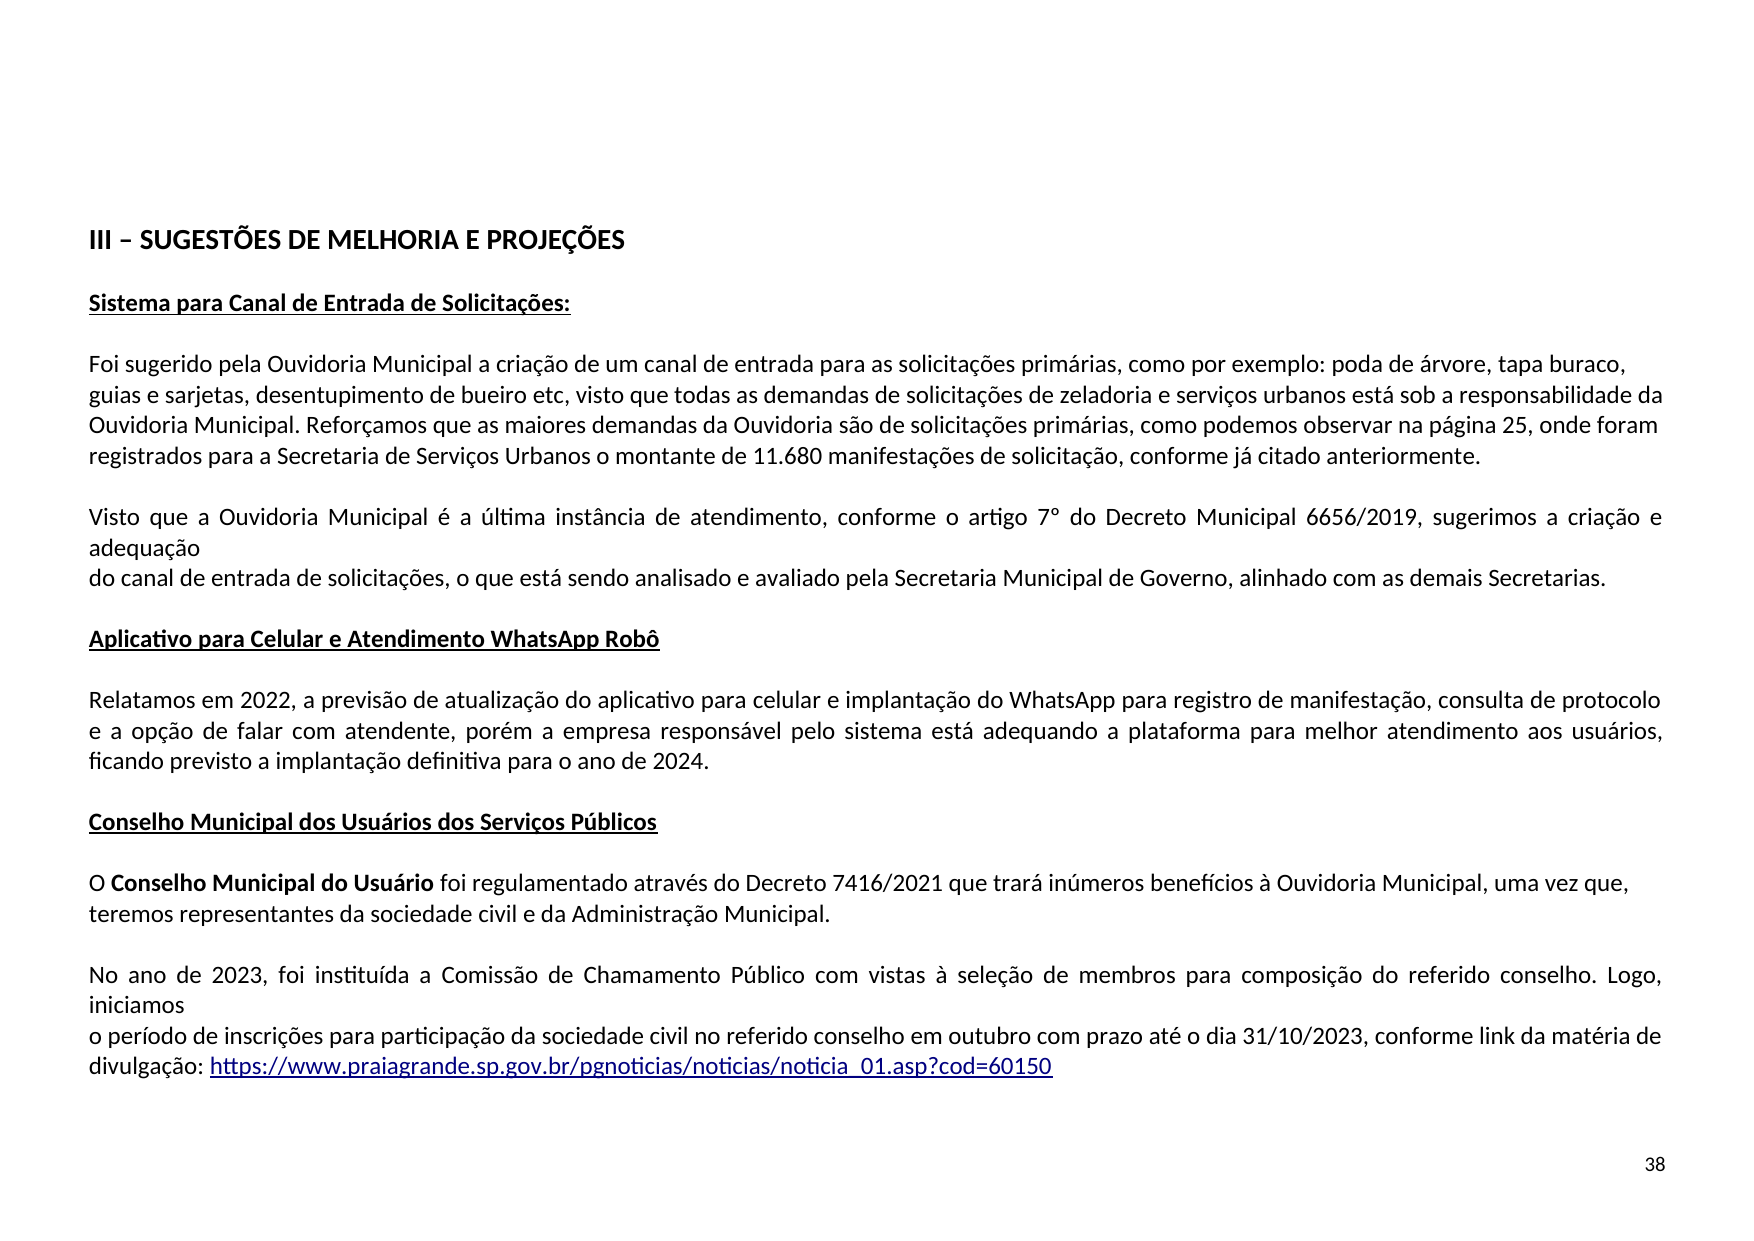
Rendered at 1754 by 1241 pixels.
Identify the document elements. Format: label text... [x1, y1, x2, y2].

text No ano de 2023, foi instituída a Comissão de Chamamento Público com vistas à seleção de membros para composição do referido conselho. Logo, iniciamos [89, 959, 1665, 1020]
text Conselho Municipal dos Usuários dos Serviços Públicos [89, 806, 1665, 837]
text III – SUGESTÕES DE MELHORIA E PROJEÇÕES [89, 221, 1665, 257]
text Relatamos em 2022, a previsão de atualização do aplicativo para celular e implantação do WhatsApp para registro de manifestação, consulta de protocolo e a opção de falar com atendente, porém a empresa responsável pelo sistema está adequando a plataforma para melhor atendimento aos usuários, ficando previsto a implantação definitiva para o ano de 2024. [89, 684, 1665, 776]
text divulgação: https://www.praiagrande.sp.gov.br/pgnoticias/noticias/noticia_01.asp?cod=60150 [89, 1051, 1665, 1081]
text o período de inscrições para participação da sociedade civil no referido conselho em outubro com prazo até o dia 31/10/2023, conforme link da matéria de [89, 1020, 1665, 1051]
text teremos representantes da sociedade civil e da Administração Municipal. [89, 898, 1665, 928]
text Visto que a Ouvidoria Municipal é a última instância de atendimento, conforme o artigo 7º do Decreto Municipal 6656/2019, sugerimos a criação e adequação [89, 501, 1665, 562]
text Ouvidoria Municipal. Reforçamos que as maiores demandas da Ouvidoria são de solicitações primárias, como podemos observar na página 25, onde foram [89, 409, 1665, 440]
text do canal de entrada de solicitações, o que está sendo analisado e avaliado pela Secretaria Municipal de Governo, alinhado com as demais Secretarias. [89, 562, 1665, 593]
text guias e sarjetas, desentupimento de bueiro etc, visto que todas as demandas de solicitações de zeladoria e serviços urbanos está sob a responsabilidade da [89, 379, 1665, 409]
text O Conselho Municipal do Usuário foi regulamentado através do Decreto 7416/2021 que trará inúmeros benefícios à Ouvidoria Municipal, uma vez que, [89, 867, 1665, 898]
text Sistema para Canal de Entrada de Solicitações: [89, 287, 1665, 318]
text Aplicativo para Celular e Atendimento WhatsApp Robô [89, 623, 1665, 654]
text Foi sugerido pela Ouvidoria Municipal a criação de um canal de entrada para as solicitações primárias, como por exemplo: poda de árvore, tapa buraco, [89, 348, 1665, 379]
text registrados para a Secretaria de Serviços Urbanos o montante de 11.680 manifestações de solicitação, conforme já citado anteriormente. [89, 440, 1665, 471]
